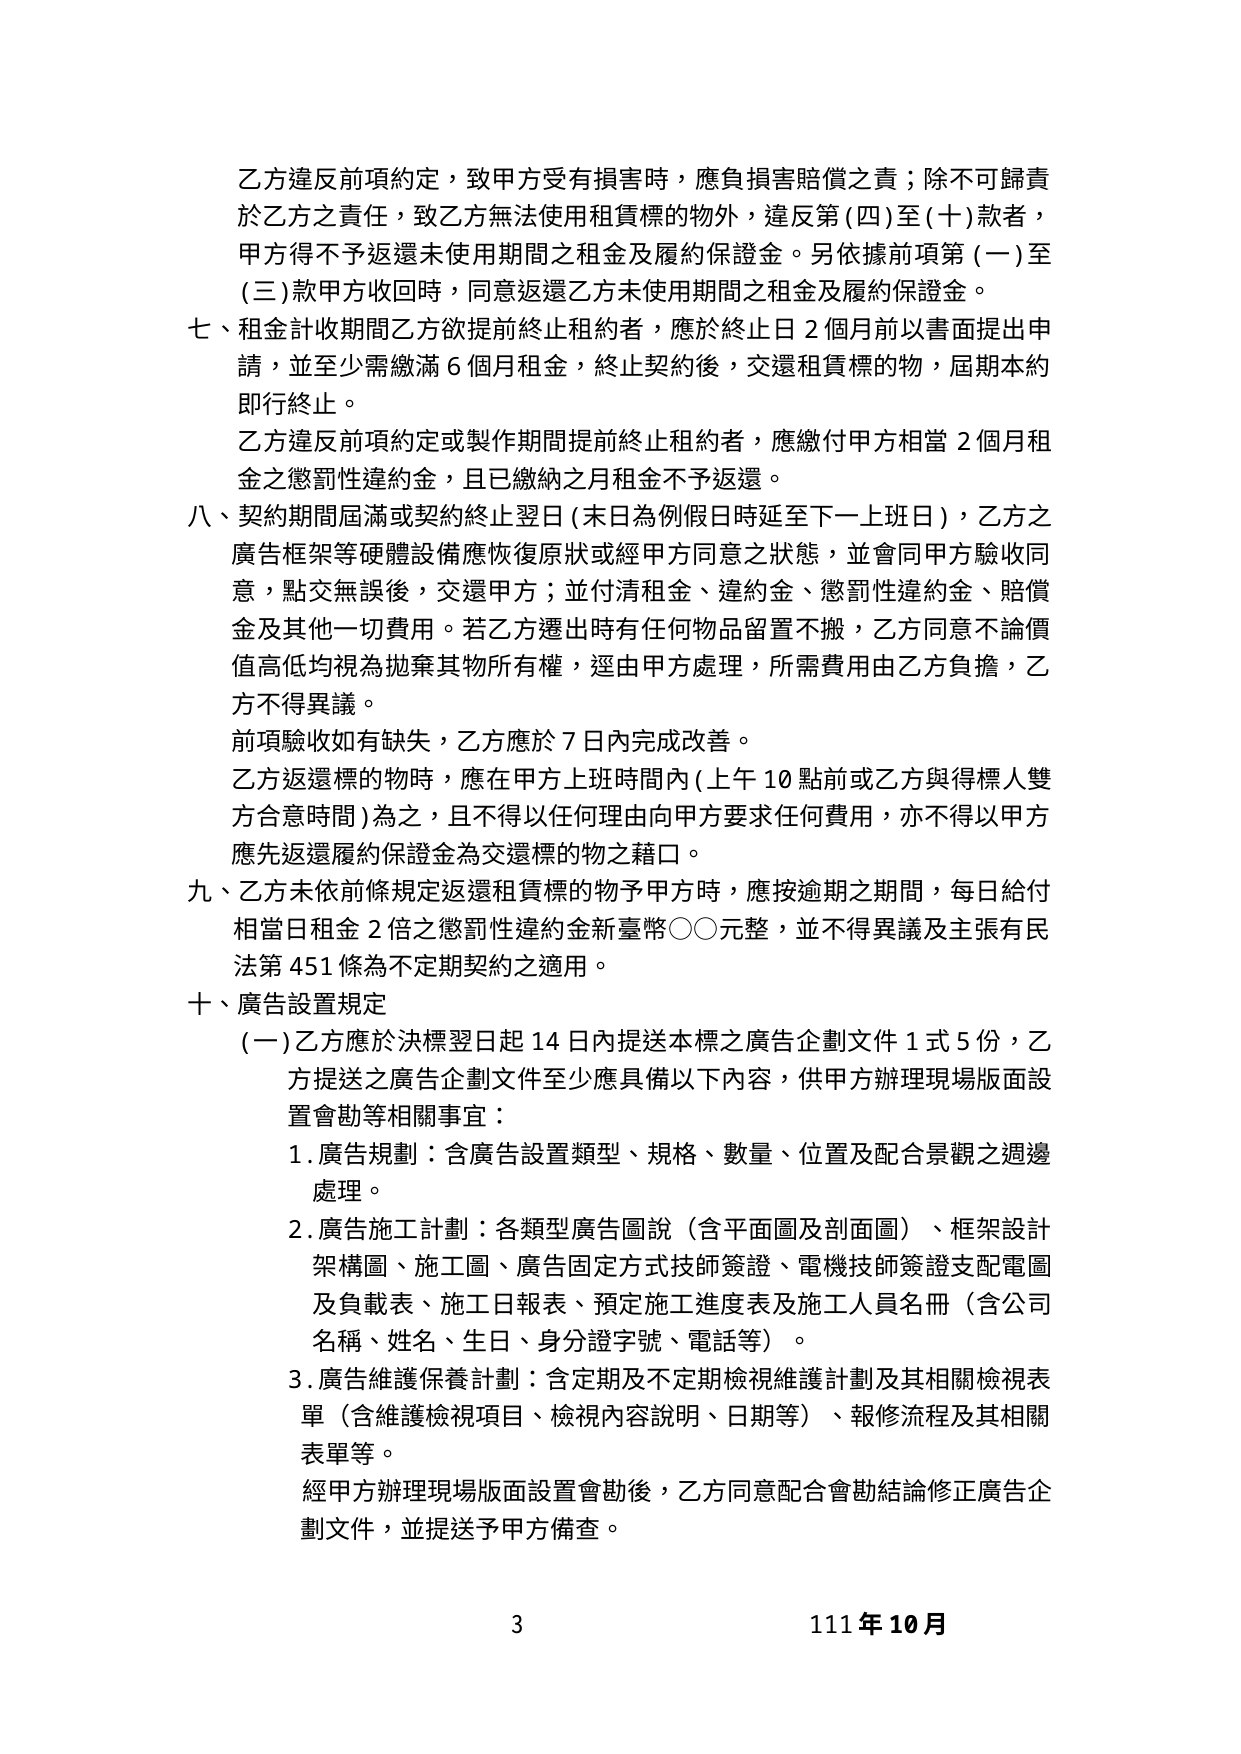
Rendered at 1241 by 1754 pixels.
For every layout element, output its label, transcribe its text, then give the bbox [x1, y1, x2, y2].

text (一)乙方應於決標翌日起14日內提送本標之廣告企劃文件1式5份，乙方提送之廣告企劃文件至少應具備以下內容，供甲方辦理現場版面設置會勘等相關事宜： [237, 1021, 1053, 1133]
text 乙方返還標的物時，應在甲方上班時間內(上午10點前或乙方與得標人雙方合意時間)為之，且不得以任何理由向甲方要求任何費用，亦不得以甲方應先返還履約保證金為交還標的物之藉口。 [231, 758, 1053, 871]
text 3.廣告維護保養計劃：含定期及不定期檢視維護計劃及其相關檢視表單（含維護檢視項目、檢視內容說明、日期等）、報修流程及其相關表單等。 [287, 1358, 1053, 1471]
text 1.廣告規劃：含廣告設置類型、規格、數量、位置及配合景觀之週邊處理。 [287, 1133, 1053, 1208]
text 2.廣告施工計劃：各類型廣告圖說（含平面圖及剖面圖）、框架設計架構圖、施工圖、廣告固定方式技師簽證、電機技師簽證支配電圖及負載表、施工日報表、預定施工進度表及施工人員名冊（含公司名稱、姓名、生日、身分證字號、電話等）。 [287, 1208, 1053, 1358]
text 乙方違反前項約定，致甲方受有損害時，應負損害賠償之責；除不可歸責於乙方之責任，致乙方無法使用租賃標的物外，違反第(四)至(十)款者，甲方得不予返還未使用期間之租金及履約保證金。另依據前項第(一)至(三)款甲方收回時，同意返還乙方未使用期間之租金及履約保證金。 [237, 158, 1053, 308]
text 前項驗收如有缺失，乙方應於7日內完成改善。 [231, 721, 1053, 758]
text 乙方違反前項約定或製作期間提前終止租約者，應繳付甲方相當2個月租金之懲罰性違約金，且已繳納之月租金不予返還。 [237, 421, 1053, 496]
text 十、廣告設置規定 [187, 983, 1053, 1021]
text 七、租金計收期間乙方欲提前終止租約者，應於終止日2個月前以書面提出申請，並至少需繳滿6個月租金，終止契約後，交還租賃標的物，屆期本約即行終止。 [187, 308, 1053, 421]
text 八、契約期間屆滿或契約終止翌日(末日為例假日時延至下一上班日)，乙方之廣告框架等硬體設備應恢復原狀或經甲方同意之狀態，並會同甲方驗收同意，點交無誤後，交還甲方；並付清租金、違約金、懲罰性違約金、賠償金及其他一切費用。若乙方遷出時有任何物品留置不搬，乙方同意不論價值高低均視為拋棄其物所有權，逕由甲方處理，所需費用由乙方負擔，乙方不得異議。 [187, 496, 1053, 721]
text 經甲方辦理現場版面設置會勘後，乙方同意配合會勘結論修正廣告企劃文件，並提送予甲方備查。 [287, 1471, 1053, 1546]
text 九、乙方未依前條規定返還租賃標的物予甲方時，應按逾期之期間，每日給付相當日租金2倍之懲罰性違約金新臺幣○○元整，並不得異議及主張有民法第451條為不定期契約之適用。 [187, 871, 1053, 983]
